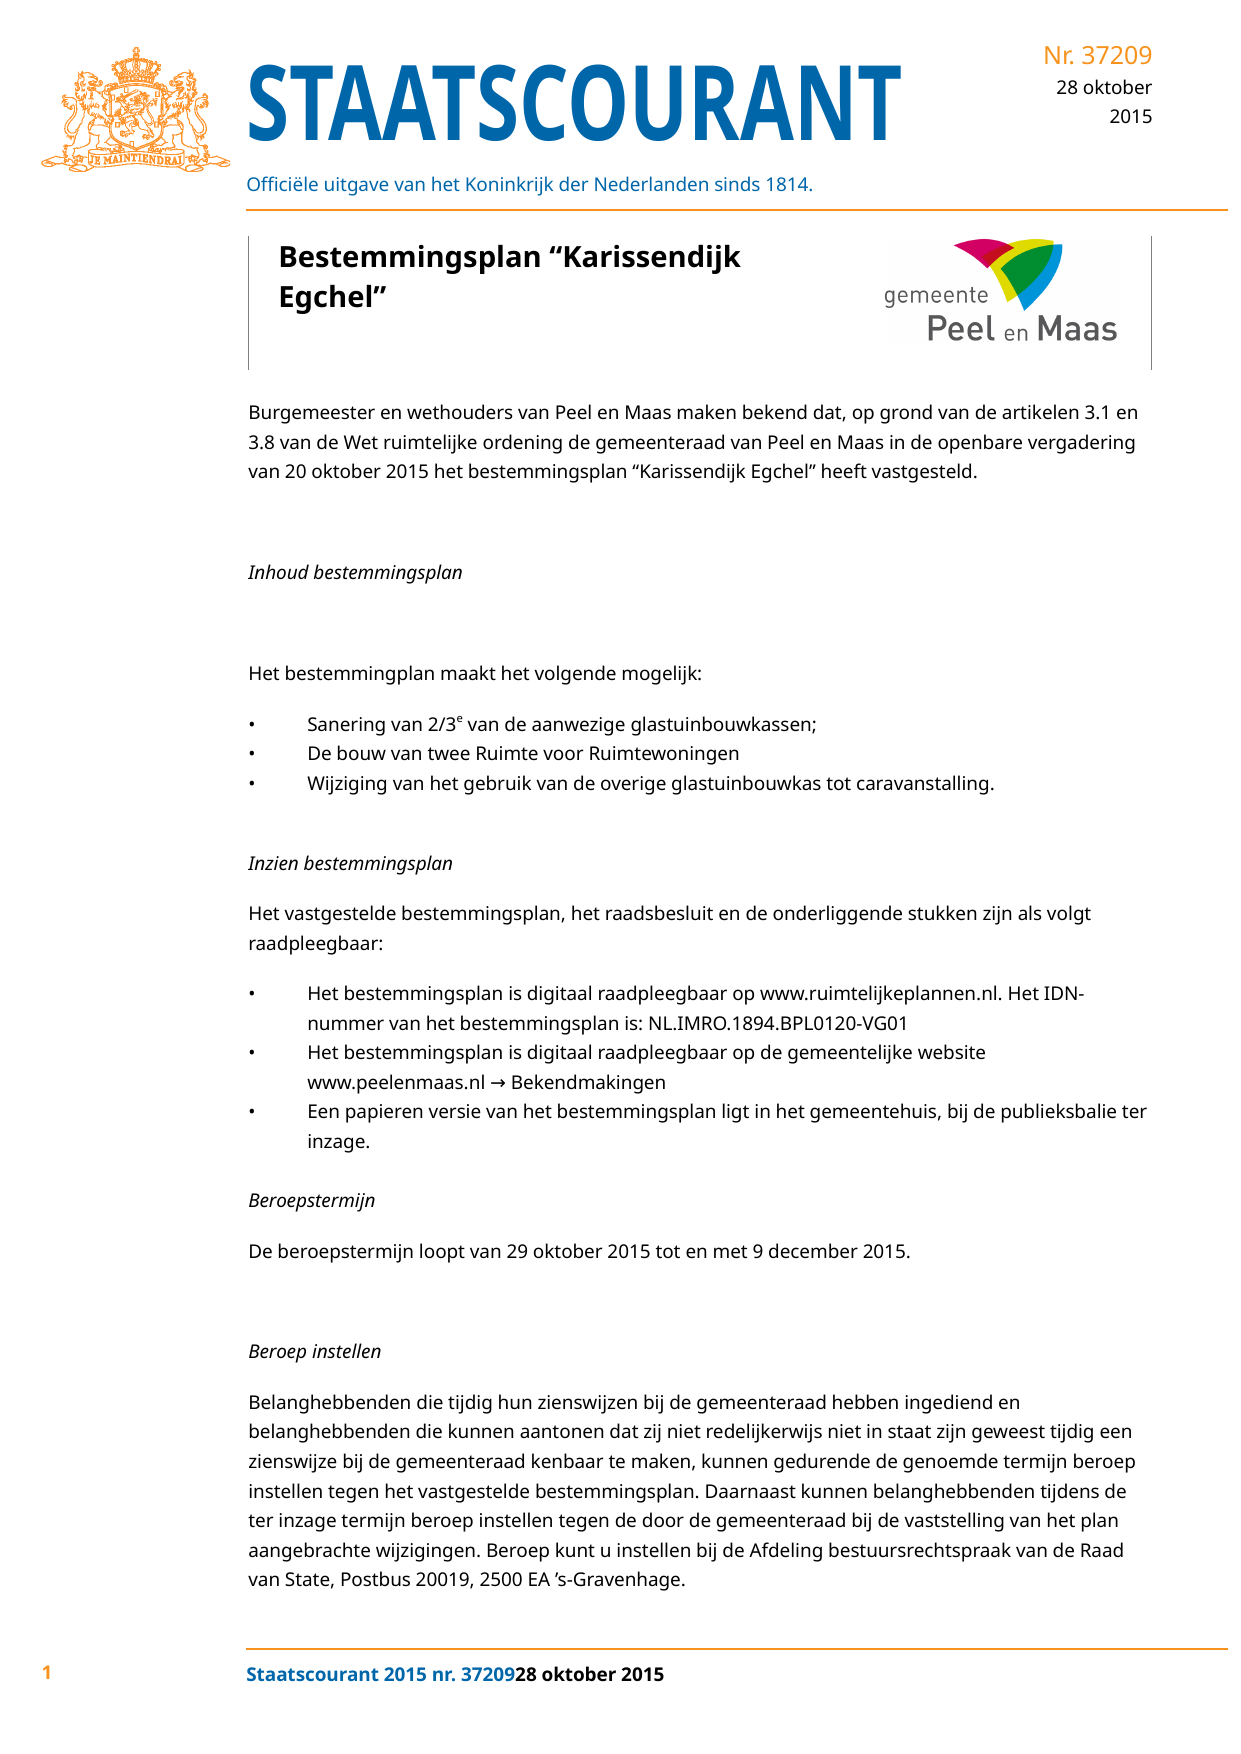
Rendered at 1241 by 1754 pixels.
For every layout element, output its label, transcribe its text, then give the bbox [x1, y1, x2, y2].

text Inzien bestemmingsplan [248, 850, 1152, 876]
text Belanghebbenden die tijdig hun zienswijzen bij de gemeenteraad hebben ingediend en belanghebbenden die kunnen aantonen dat zij niet redelijkerwijs niet in staat zijn geweest tijdig een zienswijze bij de gemeenteraad kenbaar te maken, kunnen gedurende de genoemde termijn beroep instellen tegen het vastgestelde bestemmingsplan. Daarnaast kunnen belanghebbenden tijdens de ter inzage termijn beroep instellen tegen de door de gemeenteraad bij de vaststelling van het plan aangebrachte wijzigingen. Beroep kunt u instellen bij de Afdeling bestuursrechtspraak van de Raad van State, Postbus 20019, 2500 EA ’s-Gravenhage. [248, 1389, 1152, 1592]
list Wijziging van het gebruik van de overige glastuinbouwkas tot caravanstalling. [248, 770, 1152, 796]
text Beroep instellen [248, 1339, 1152, 1364]
list Het bestemmingsplan is digitaal raadpleegbaar op www.ruimtelijkeplannen.nl. Het IDN-nummer van het bestemmingsplan is: NL.IMRO.1894.BPL0120-VG01 [248, 980, 1152, 1036]
text De beroepstermijn loopt van 29 oktober 2015 tot en met 9 december 2015. [248, 1238, 1152, 1263]
list Het bestemmingsplan is digitaal raadpleegbaar op de gemeentelijke website www.peelenmaas.nl → Bekendmakingen [248, 1039, 1152, 1095]
text Het vastgestelde bestemmingsplan, het raadsbesluit en de onderliggende stukken zijn als volgt raadpleegbaar: [248, 900, 1152, 956]
list Een papieren versie van het bestemmingsplan ligt in het gemeentehuis, bij de publieksbalie ter inzage. [248, 1099, 1152, 1154]
list Sanering van 2/3e van de aanwezige glastuinbouwkassen; [248, 711, 1152, 736]
table_header Bestemmingsplan “Karissendijk Egchel” [249, 236, 850, 370]
picture [41, 47, 231, 172]
table_header [850, 236, 1151, 370]
text Beroepstermijn [248, 1187, 1152, 1213]
picture [882, 236, 1119, 345]
text Inhoud bestemmingsplan [248, 559, 1152, 585]
list De bouw van twee Ruimte voor Ruimtewoningen [248, 740, 1152, 766]
text Het bestemmingplan maakt het volgende mogelijk: [248, 660, 1152, 686]
text Burgemeester en wethouders van Peel en Maas maken bekend dat, op grond van de artikelen 3.1 en 3.8 van de Wet ruimtelijke ordening de gemeenteraad van Peel en Maas in de openbare vergadering van 20 oktober 2015 het bestemmingsplan “Karissendijk Egchel” heeft vastgesteld. [248, 399, 1152, 484]
